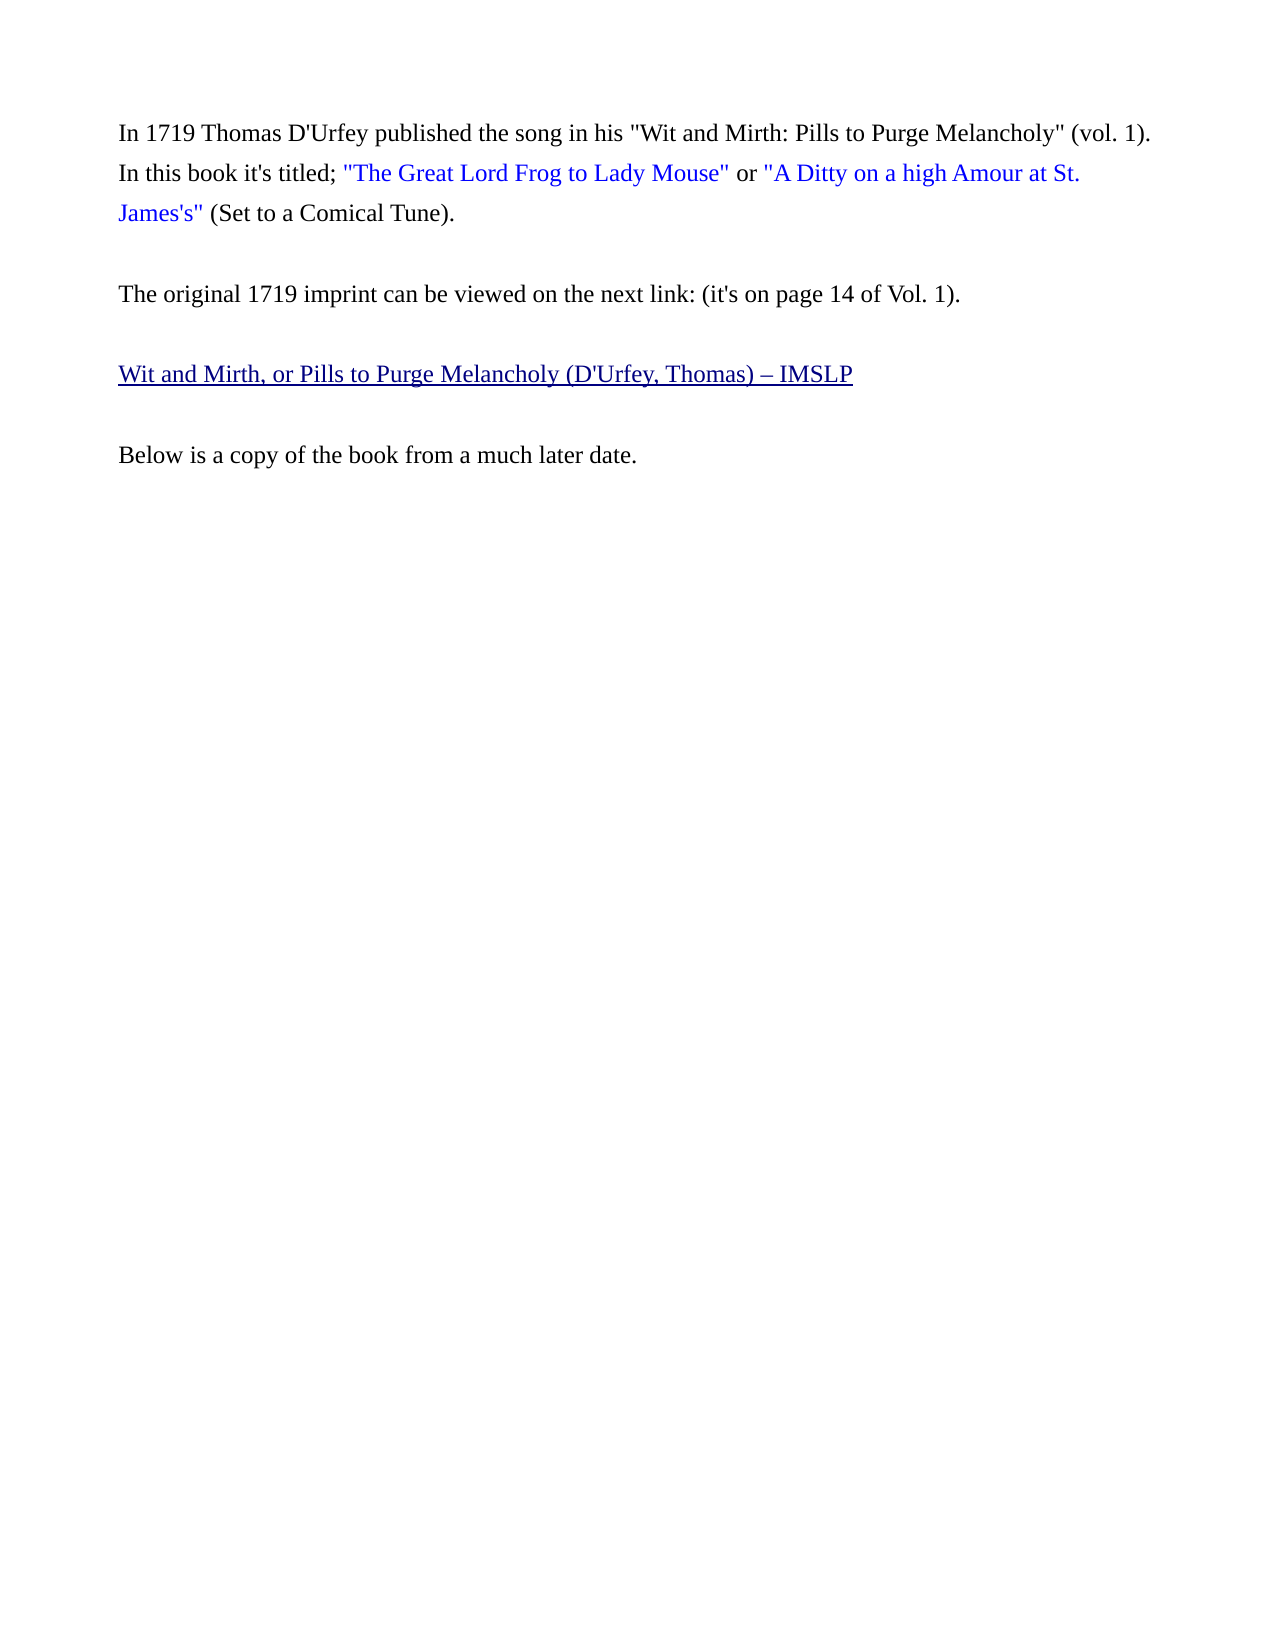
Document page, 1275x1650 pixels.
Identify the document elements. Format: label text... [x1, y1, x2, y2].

text "Frog Went A-Courtin'" (Roud 16) is an English language folk song, with many variations. It is first mentioned in Robert Wedderburn's "The Complaynt of Scotland" (1549) under the name "The Frog cam to the Myl dur", though this is in Scots rather than English. Albert Jack in his book "Pop Goes the Weasel, The Secret Meanings of Nursery Rhymes" (pp. 33–37, copyright 2008) states that in 1547 the Scottish Queen Consort, Mary of Guise, under attack from Henry VIII, sought to marry her daughter Princess Mary (later Mary Queen of Scots), "Mrs. Mouse" to the 3 year old French Prince Louis, the "frog". There is also a reference in the London Company of Stationers' Register of 1580 to "A Moste Strange Weddinge of the Frogge and the Mouse." referring to another French (frog) wooing caused concern—that of the Duke of Anjou and Queen Elizabeth I in 1579. Elizabeth even nicknamed Anjou, her favorite suitor, "the frog". There are many texts of the ballad; however the oldest known musical version is in Thomas Ravenscroft's Melismata in 1611. Frog Went A-Courting - Wikipedia In 1783 John Pinkerton mentions the fact that "The Frog cam to the Myl dur" is song # 17 in a book called "The Complaint of Scotland", written by Sir James Inglis and printed at St. Andrews in 1548. https://archive.org/stream/selectscottishb00pinkgoog#page/n262/mode/2up/search/complaint+of+scotland Pinkerton also mentiones the song "used lately to be sung on the stage at Edinburgh". https://archive.org/stream/selectscottishb00pinkgoog#page/n264/mode/2up/search/at+edinburgh In "The History of English Poetry (vol 4)" (1790), Thomas Warton mentions "A ballad of a moste strange weddinge of the frogge and the mouse" licensed by the stationers ro E. White in 1580. Here's a 1824 edition of Vol IV of Warton's "The History of English Poetry". https://archive.org/stream/historyenglishp09pricgoog#page/n284/mode/2up/search/moste Here's the November 21, 1580 entry of the license to Edward White of iiii (4) ballads in the Stationers' Register . One of them: "A moste Strange weddinge of the ffrogge and the movse" It's on page 174b of the Register: https://babel.hathitrust.org/cgi/pt?id=coo.31924092496037;view=1up;seq=396 The earliest known English printing of a text with accompanying tune on this early fable is in Thomas Ravencroft’s Melismata (1611) (song # 21): The Marriage of the Frogge and the Mouse The Marriage of the Frogge and the Mouse - 1611 Text Here's the accompanying tune http://www.pbm.com/~lindahl/ravenscroft/modern/frogge.mid Listening to the MIDI above we hear it is not the tune we are now familiar with. And here's the complete book on pdf: http://www.pbm.com/~lindahl/ravenscroft/melismata/all.pdf In 1719 Thomas D'Urfey published the song in his "Wit and Mirth: Pills to Purge Melancholy" (vol. 1). In this book it's titled; "The Great Lord Frog to Lady Mouse" or "A Ditty on a high Amour at St. James's" (Set to a Comical Tune). The original 1719 imprint can be viewed on the next link: (it's on page 14 of Vol. 1). Wit and Mirth, or Pills to Purge Melancholy (D'Urfey, Thomas) – IMSLP Below is a copy of the book from a much later date. http://digital.nls.uk/special-collections-of-printed-music/archive/87652757 http://digital.nls.uk/special-collections-of-printed-music/archive/87652769 http://digital.nls.uk/special-collections-of-printed-music/archive/87652781 In 2000 Anne and Ridley Enslow recorded "The Great Lord Frog to Lady Mouse" Listening to the version above we hear this also isn't the tune we are now familiar with. [118, 118, 1157, 509]
